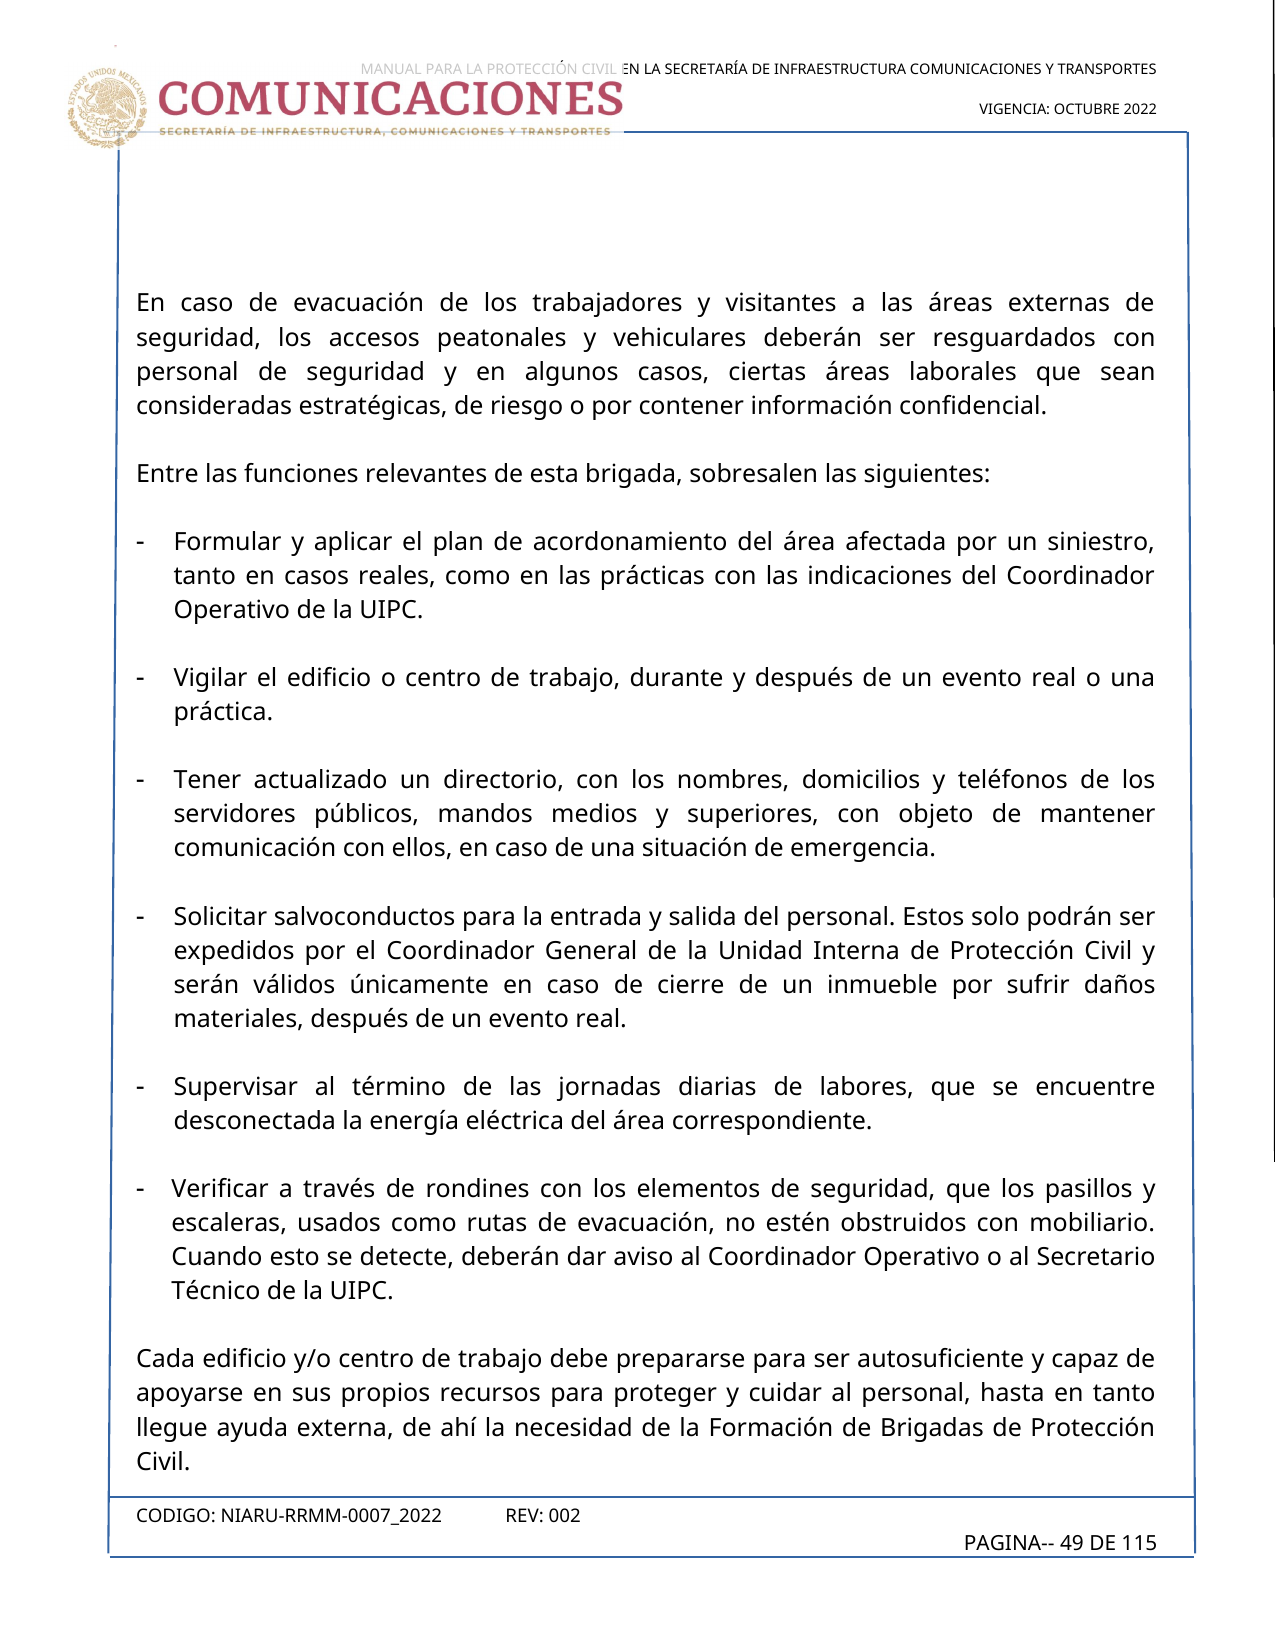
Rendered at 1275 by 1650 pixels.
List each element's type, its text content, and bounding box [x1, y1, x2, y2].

list Solicitar salvoconductos para la entrada y salida del personal. Estos solo podrán ser expedidos por el Coordinador General de la Unidad Interna de Protección Civil y serán válidos únicamente en caso de cierre de un inmueble por sufrir daños materiales, después de un evento real. [136, 898, 1157, 1034]
list Tener actualizado un directorio, con los nombres, domicilios y teléfonos de los servidores públicos, mandos medios y superiores, con objeto de mantener comunicación con ellos, en caso de una situación de emergencia. [136, 762, 1157, 864]
list Vigilar el edificio o centro de trabajo, durante y después de un evento real o una práctica. [136, 660, 1157, 728]
text Cada edificio y/o centro de trabajo debe prepararse para ser autosuficiente y capaz de apoyarse en sus propios recursos para proteger y cuidar al personal, hasta en tanto llegue ayuda externa, de ahí la necesidad de la Formación de Brigadas de Protección Civil. [136, 1341, 1157, 1477]
list Verificar a través de rondines con los elementos de seguridad, que los pasillos y escaleras, usados como rutas de evacuación, no estén obstruidos con mobiliario. Cuando esto se detecte, deberán dar aviso al Coordinador Operativo o al Secretario Técnico de la UIPC. [136, 1171, 1157, 1307]
text Entre las funciones relevantes de esta brigada, sobresalen las siguientes: [136, 455, 1157, 489]
text En caso de evacuación de los trabajadores y visitantes a las áreas externas de seguridad, los accesos peatonales y vehiculares deberán ser resguardados con personal de seguridad y en algunos casos, ciertas áreas laborales que sean consideradas estratégicas, de riesgo o por contener información confidencial. [136, 285, 1157, 421]
list Supervisar al término de las jornadas diarias de labores, que se encuentre desconectada la energía eléctrica del área correspondiente. [136, 1068, 1157, 1137]
list Formular y aplicar el plan de acordonamiento del área afectada por un siniestro, tanto en casos reales, como en las prácticas con las indicaciones del Coordinador Operativo de la UIPC. [136, 523, 1157, 626]
